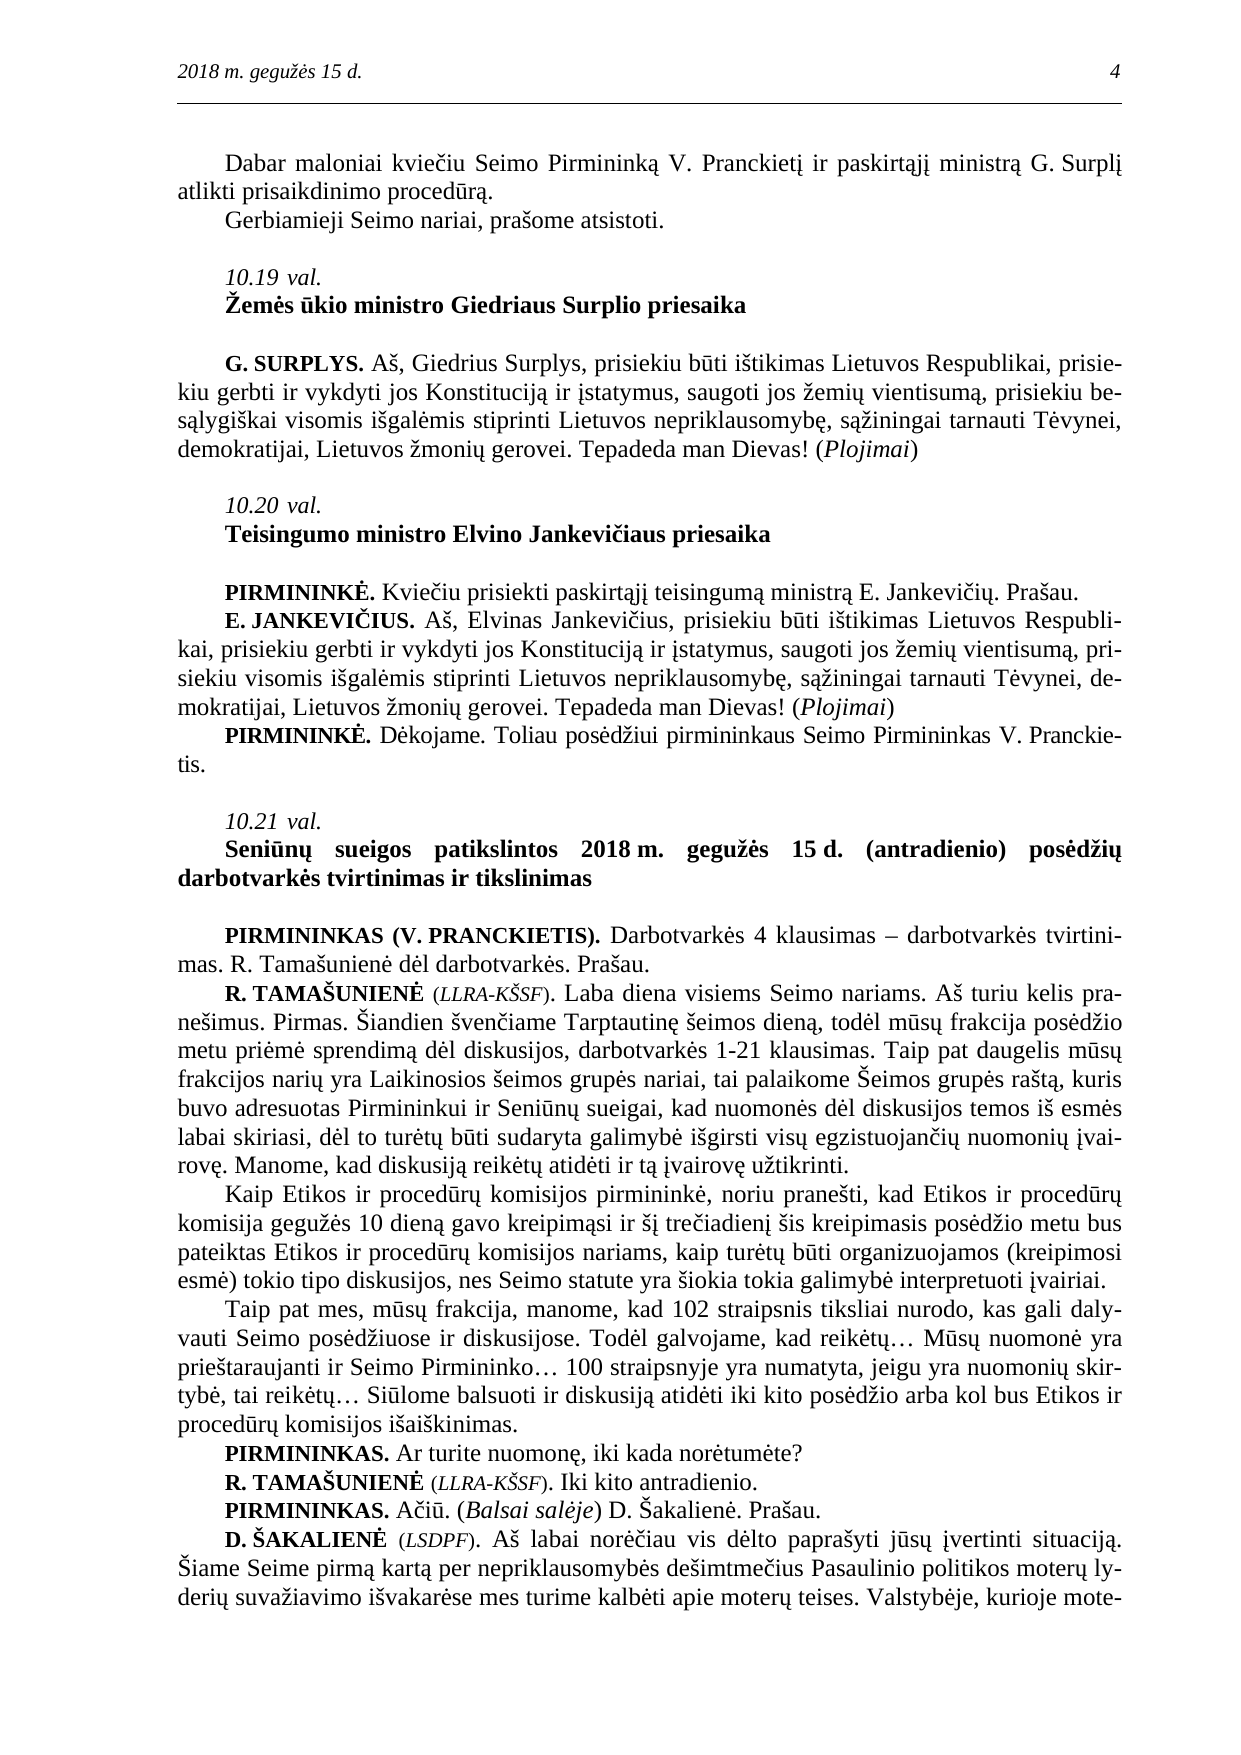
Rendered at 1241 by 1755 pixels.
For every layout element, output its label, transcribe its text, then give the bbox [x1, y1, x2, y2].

text E. JANKEVIČIUS. Aš, El­vi­nas Jan­ke­vi­čius, pri­sie­kiu bū­ti iš­ti­ki­mas Lie­tu­vos Res­pub­li­kai, pri­sie­kiu gerb­ti ir vyk­dy­ti jos Kon­sti­tu­ci­ją ir įsta­ty­mus, sau­go­ti jos že­mių vien­ti­su­mą, pri­sie­kiu vi­so­mis iš­ga­lė­mis stip­rin­ti Lie­tu­vos ne­pri­klau­so­my­bę, są­ži­nin­gai tar­nau­ti Tė­vy­nei, de­mo­kra­tijai, Lie­tu­vos žmo­nių ge­ro­vei. Te­pa­de­da man Die­vas! (Plo­ji­mai) [177, 605, 1122, 720]
text R. TAMAŠUNIENĖ (LLRA-KŠSF). Iki ki­to ant­ra­die­nio. [177, 1467, 1122, 1496]
text Ger­bia­mie­ji Sei­mo na­riai, pra­šo­me at­si­sto­ti. [177, 205, 1122, 234]
text 10.19 val. [224, 263, 1122, 290]
text Da­bar ma­lo­niai kvie­čiu Sei­mo Pir­mi­nin­ką V. Pranc­kie­tį ir pa­skir­tą­jį mi­nist­rą G. Sur­plį atlikti pri­saik­di­ni­mo pro­ce­dū­rą. [177, 148, 1122, 205]
text Že­mės ūkio mi­nist­ro Gied­riaus Sur­plio prie­sai­ka [177, 290, 1122, 319]
text R. TAMAŠUNIENĖ (LLRA-KŠSF). La­ba die­na vi­siems Sei­mo na­riams. Aš tu­riu ke­lis pra­ne­ši­mus. Pir­mas. Šian­dien šven­čia­me Tarp­tau­ti­nę šei­mos die­ną, to­dėl mū­sų frak­ci­ja po­sė­džio me­tu pri­ėmė spren­di­mą dėl dis­ku­si­jos, dar­bo­tvarkės 1-21 klau­si­mas. Taip pat dau­ge­lis mū­sų frak­ci­jos na­rių yra Lai­ki­no­sios šei­mos gru­pės na­riai, tai pa­lai­ko­me Šei­mos gru­pės raš­tą, ku­ris bu­vo ad­re­suo­tas Pir­mi­nin­kui ir Se­niū­nų su­ei­gai, kad nuo­mo­nės dėl dis­ku­si­jos te­mos iš es­mės la­bai ski­ria­si, dėl to tu­rė­tų bū­ti su­da­ry­ta ga­li­my­bė iš­girs­ti vi­sų eg­zis­tuo­jan­čių nuo­mo­nių įvai­ro­vę. Ma­no­me, kad dis­ku­si­ją rei­kė­tų ati­dė­ti ir tą įvai­ro­vę už­tik­rin­ti. [177, 978, 1122, 1179]
text Se­niū­nų su­ei­gos pa­tiks­lin­tos 2018 m. ge­gu­žės 15 d. (ant­ra­die­nio) po­sė­džių darbotvarkės tvir­ti­ni­mas ir tiks­li­ni­mas [177, 834, 1122, 892]
text 10.21 val. [224, 807, 1122, 834]
text PIRMININKĖ. Dė­ko­ja­me. To­liau po­sė­džiui pir­mi­nin­kaus Sei­mo Pir­mi­nin­kas V. Pranc­kie­tis. [177, 720, 1122, 778]
text G. SURPLYS. Aš, Gied­rius Sur­plys, pri­sie­kiu bū­ti iš­ti­ki­mas Lie­tu­vos Res­pub­li­kai, pri­sie­kiu gerb­ti ir vyk­dy­ti jos Kon­sti­tu­ci­ją ir įsta­ty­mus, sau­go­ti jos že­mių vien­ti­su­mą, pri­sie­kiu be­są­ly­giš­kai vi­so­mis iš­ga­lė­mis stip­rin­ti Lie­tu­vos ne­pri­klau­so­my­bę, są­ži­nin­gai tar­nau­ti Tė­vy­nei, de­mo­kra­tijai, Lie­tu­vos žmo­nių ge­ro­vei. Te­pa­de­da man Die­vas! (Plo­ji­mai) [177, 348, 1122, 463]
text PIRMININKĖ. Kvie­čiu pri­siek­ti pa­skir­tą­jį tei­sin­gu­mą mi­nist­rą E. Jan­ke­vi­čių. Pra­šau. [177, 577, 1122, 605]
text PIRMININKAS. Ar tu­ri­te nuo­mo­nę, iki ka­da no­rė­tu­mė­te? [177, 1438, 1122, 1467]
text 10.20 val. [224, 492, 1122, 519]
text PIRMININKAS (V. PRANCKIETIS). Dar­bo­tvarkės 4 klau­si­mas – dar­bo­tvarkės tvir­ti­ni­mas. R. Ta­ma­šu­nie­nė dėl dar­bo­tvarkės. Pra­šau. [177, 921, 1122, 978]
text Taip pat mes, mū­sų frak­ci­ja, ma­no­me, kad 102 straips­nis tiks­liai nu­ro­do, kas ga­li da­ly­vau­ti Sei­mo po­sė­džiuo­se ir dis­ku­si­jo­se. To­dėl gal­vo­ja­me, kad rei­kė­tų… Mū­sų nuo­mo­nė yra prieš­ta­rau­jan­ti ir Sei­mo Pir­mi­nin­ko… 100 straips­ny­je yra nu­ma­ty­ta, jei­gu yra nuo­mo­nių skir­ty­bė, tai rei­kė­tų… Siū­lo­me bal­suo­ti ir dis­ku­si­ją ati­dė­ti iki ki­to po­sė­džio ar­ba kol bus Eti­kos ir pro­ce­dū­rų ko­mi­si­jos iš­aiš­ki­ni­mas. [177, 1294, 1122, 1438]
text D. ŠAKALIENĖ (LSDPF). Aš la­bai no­rė­čiau vis dėl­to pa­pra­šy­ti jū­sų įver­tin­ti si­tu­a­ci­ją. Šia­me Sei­me pir­mą kar­tą per ne­pri­klau­so­my­bės de­šimt­me­čius Pa­sau­li­nio po­li­ti­kos mo­te­rų ly­de­rių su­va­žia­vi­mo iš­va­ka­rė­se mes tu­ri­me kal­bė­ti apie mo­te­rų tei­ses. Vals­ty­bė­je, ku­rioje mo­te­ [177, 1524, 1122, 1611]
text PIRMININKAS. Ačiū. (Bal­sai sa­lė­je) D. Ša­ka­lie­nė. Pra­šau. [177, 1496, 1122, 1524]
text Tei­sin­gu­mo mi­nist­ro El­vi­no Jan­ke­vi­čiaus prie­sai­ka [177, 519, 1122, 548]
text Kaip Eti­kos ir pro­ce­dū­rų ko­mi­si­jos pir­mi­nin­kė, no­riu pra­neš­ti, kad Eti­kos ir pro­ce­dū­rų ko­mi­si­ja ge­gu­žės 10 die­ną ga­vo krei­pi­mą­si ir šį tre­čia­die­nį šis krei­pi­ma­sis po­sė­džio me­tu bus pa­teik­tas Eti­kos ir pro­ce­dū­rų ko­mi­si­jos na­riams, kaip tu­rė­tų bū­ti or­ga­ni­zuo­ja­mos (krei­pi­mo­si es­mė) to­kio ti­po dis­ku­si­jos, nes Sei­mo sta­tu­te yra šio­kia to­kia ga­li­my­bė in­ter­pre­tuo­ti įvai­riai. [177, 1179, 1122, 1294]
